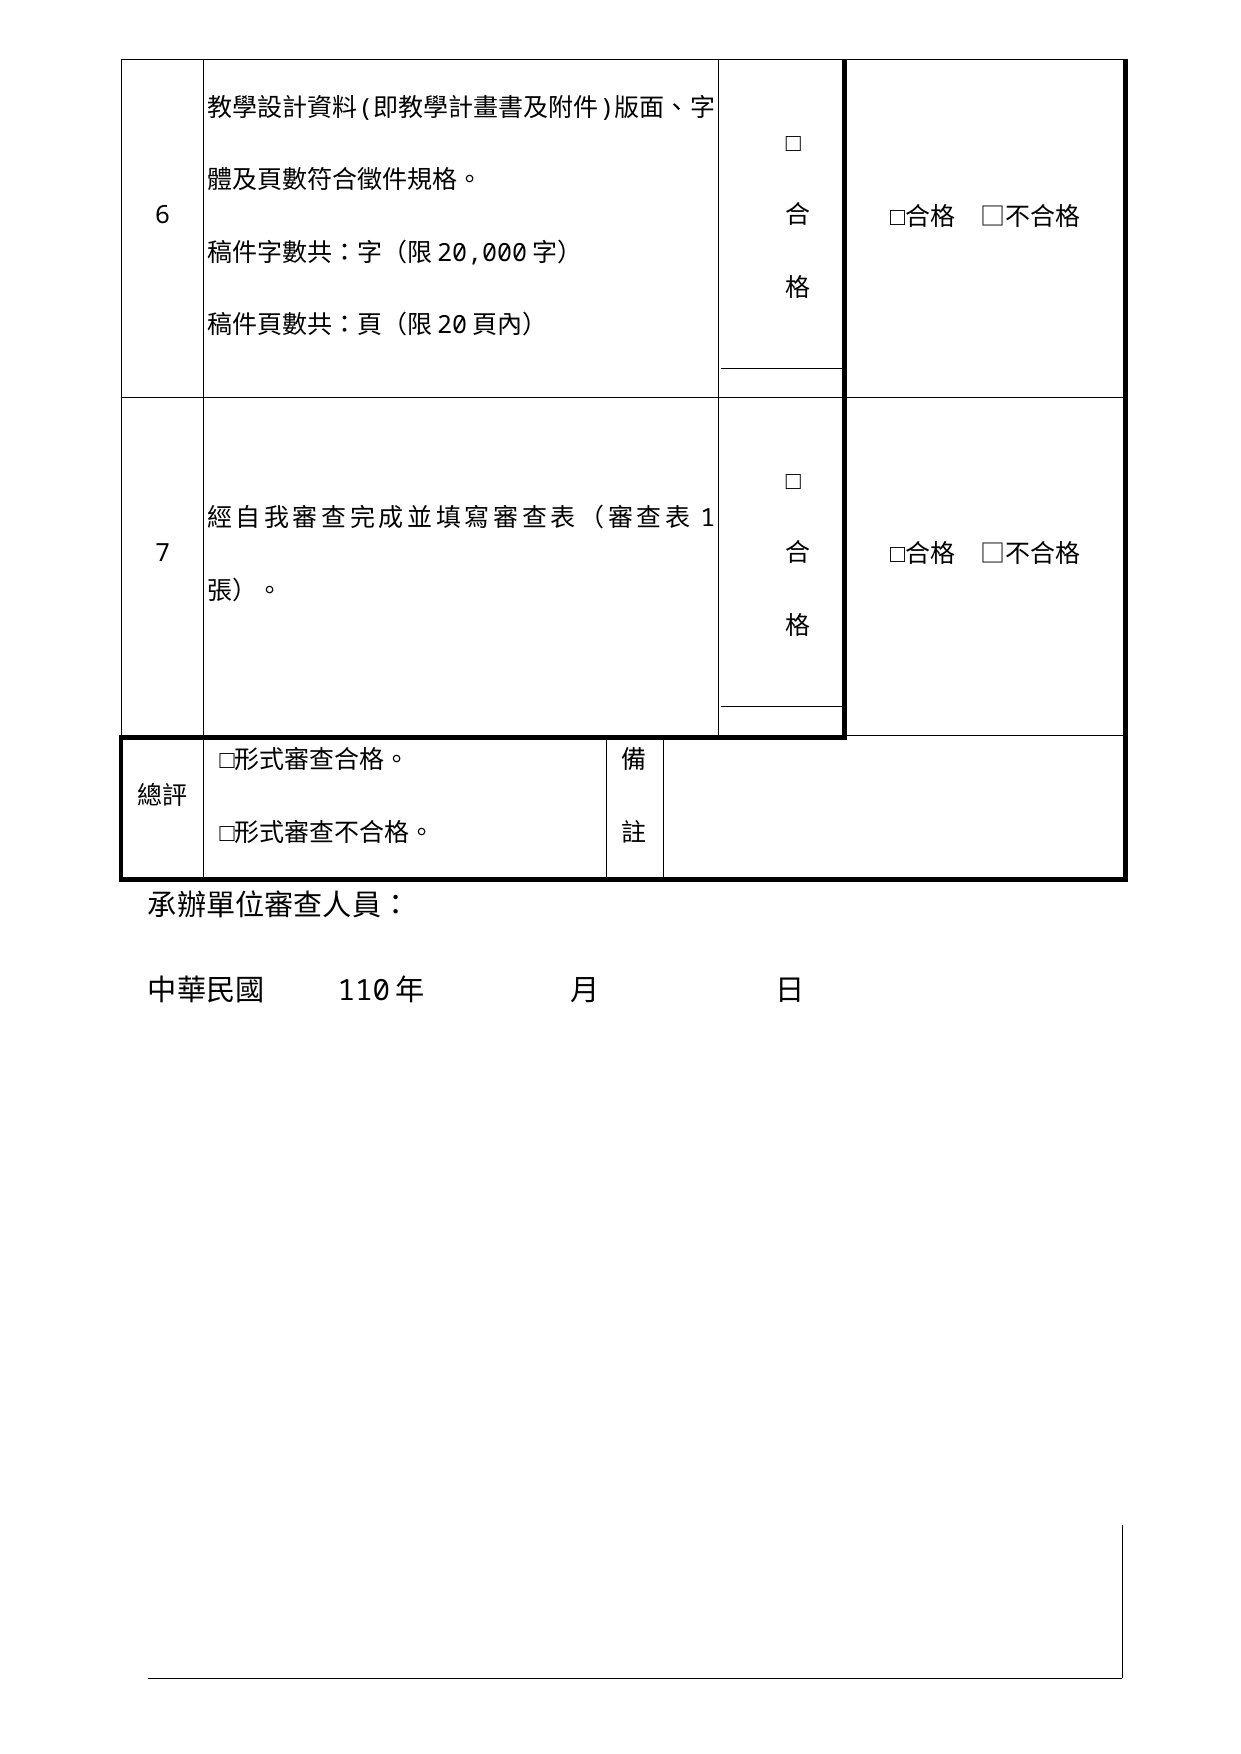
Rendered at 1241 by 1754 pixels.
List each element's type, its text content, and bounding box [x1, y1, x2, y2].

table_cell 教學設計資料(即教學計畫書及附件)版面、字體及頁數符合徵件規格。 稿件字數共：字（限20,000字） 稿件頁數共：頁（限20頁內） [204, 60, 718, 397]
table_cell □合格 □不合格 [847, 398, 1123, 735]
table_cell 7 [122, 398, 203, 735]
table_cell 經自我審查完成並填寫審查表（審查表1張）。 [204, 398, 718, 735]
table_cell [664, 736, 1123, 877]
text 承辦單位審查人員： [148, 882, 1122, 924]
table_cell □合格 □不合格 [847, 60, 1123, 397]
table_cell 總評 [123, 740, 203, 877]
table_cell □形式審查合格。 □形式審查不合格。 [204, 740, 606, 877]
text 中華民國 110年 月 日 [148, 966, 1122, 1009]
table_cell □合格 [719, 398, 842, 735]
table_cell □合格 [719, 60, 842, 397]
table_cell 備註 [607, 740, 663, 877]
table_cell 6 [122, 60, 203, 397]
